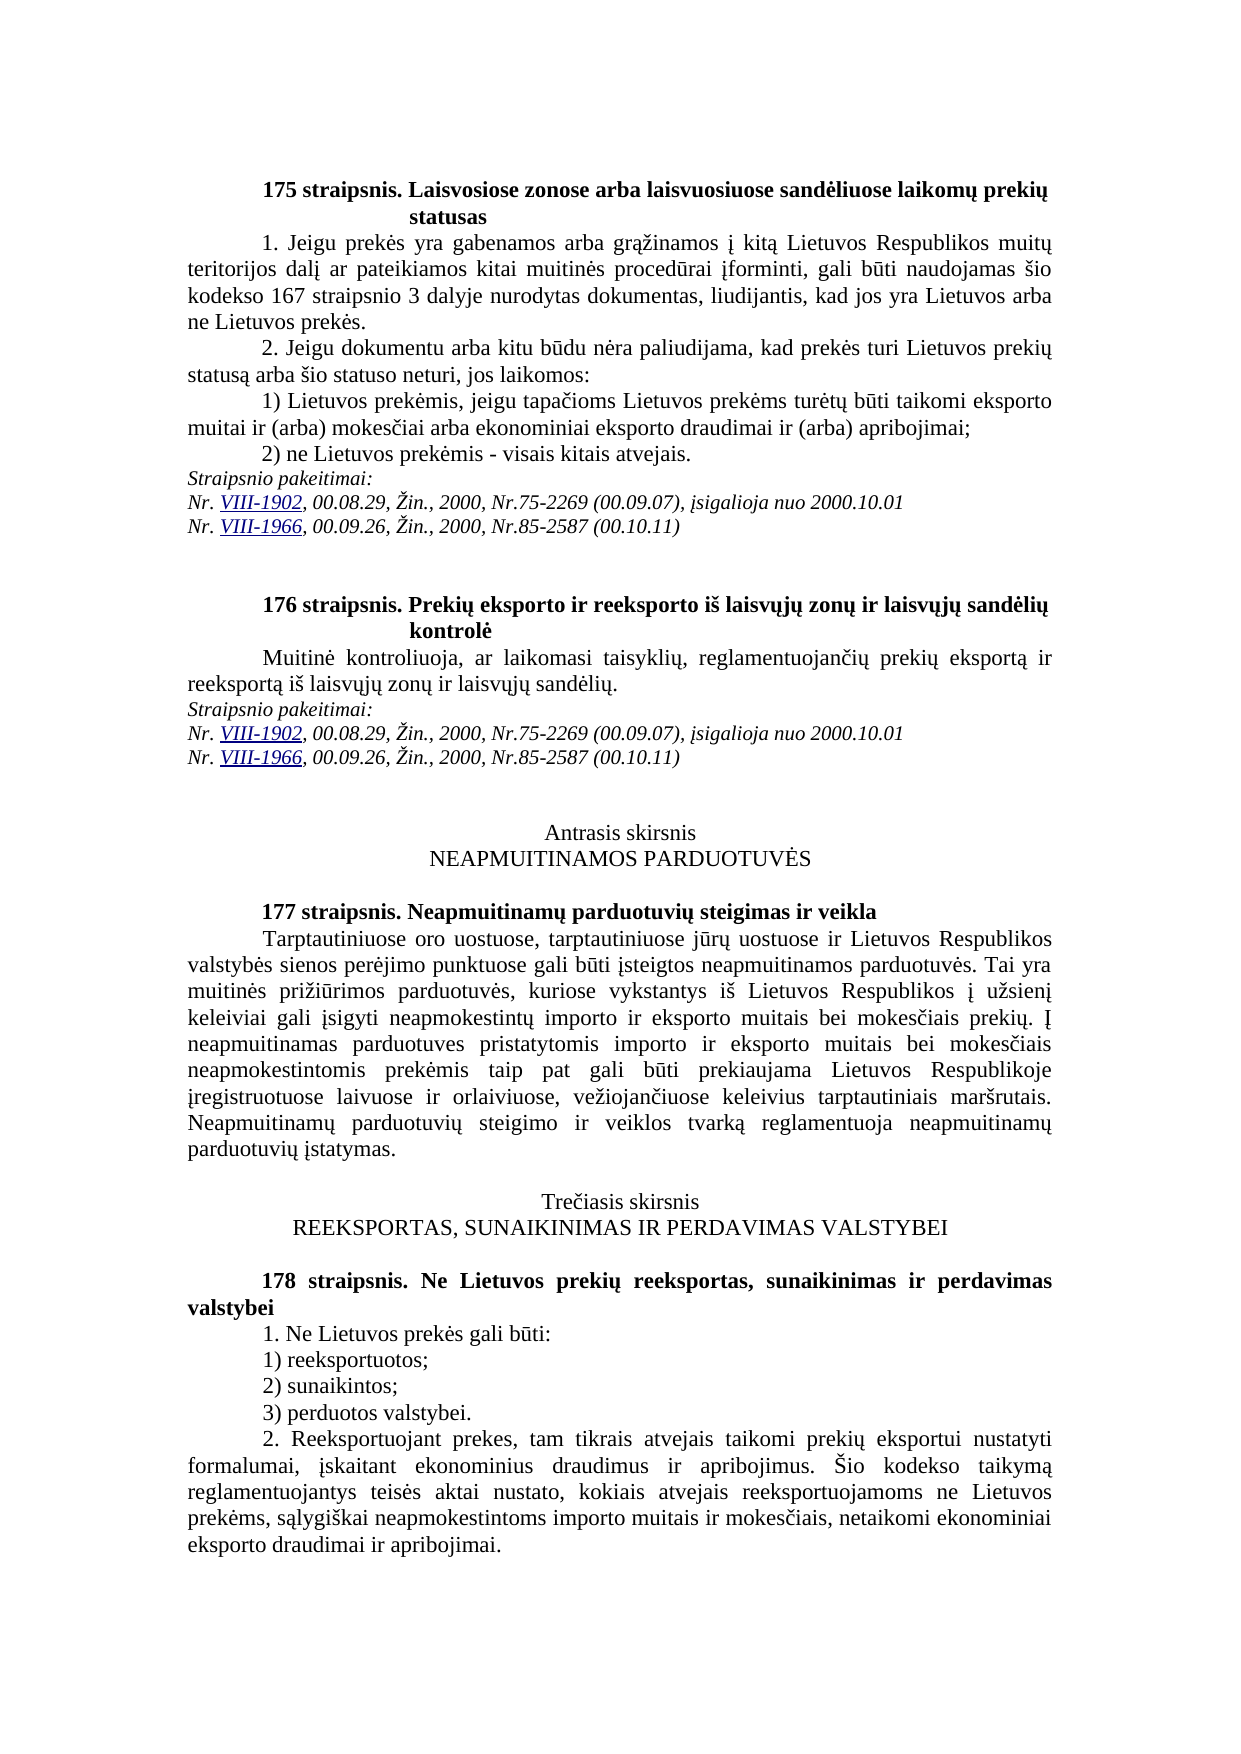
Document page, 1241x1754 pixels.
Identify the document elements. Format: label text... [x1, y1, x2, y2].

text Tarptautiniuose oro uostuose, tarptautiniuose jūrų uostuose ir Lietuvos Respublikos valstybės sienos perėjimo punktuose gali būti įsteigtos neapmuitinamos parduotuvės. Tai yra muitinės prižiūrimos parduotuvės, kuriose vykstantys iš Lietuvos Respublikos į užsienį keleiviai gali įsigyti neapmokestintų importo ir eksporto muitais bei mokesčiais prekių. Į neapmuitinamas parduotuves pristatytomis importo ir eksporto muitais bei mokesčiais neapmokestintomis prekėmis taip pat gali būti prekiaujama Lietuvos Respublikoje įregistruotuose laivuose ir orlaiviuose, vežiojančiuose keleivius tarptautiniais maršrutais. Neapmuitinamų parduotuvių steigimo ir veiklos tvarką reglamentuoja neapmuitinamų parduotuvių įstatymas. [187, 924, 1053, 1162]
text Straipsnio pakeitimai: [187, 466, 1053, 490]
text 2) sunaikintos; [187, 1373, 1053, 1399]
text 2) ne Lietuvos prekėmis - visais kitais atvejais. [187, 440, 1053, 466]
text 2. Reeksportuojant prekes, tam tikrais atvejais taikomi prekių eksportui nustatyti formalumai, įskaitant ekonominius draudimus ir apribojimus. Šio kodekso taikymą reglamentuojantys teisės aktai nustato, kokiais atvejais reeksportuojamoms ne Lietuvos prekėms, sąlygiškai neapmokestintoms importo muitais ir mokesčiais, netaikomi ekonominiai eksporto draudimai ir apribojimai. [187, 1425, 1053, 1557]
text 1) Lietuvos prekėmis, jeigu tapačioms Lietuvos prekėms turėtų būti taikomi eksporto muitai ir (arba) mokesčiai arba ekonominiai eksporto draudimai ir (arba) apribojimai; [187, 387, 1053, 440]
text kontrolė [409, 617, 1053, 644]
text 175 straipsnis. Laisvosiose zonose arba laisvuosiuose sandėliuose laikomų prekių [262, 176, 1053, 203]
text NEAPMUITINAMOS PARDUOTUVĖS [187, 846, 1053, 872]
text 1. Jeigu prekės yra gabenamos arba grąžinamos į kitą Lietuvos Respublikos muitų teritorijos dalį ar pateikiamos kitai muitinės procedūrai įforminti, gali būti naudojamas šio kodekso 167 straipsnio 3 dalyje nurodytas dokumentas, liudijantis, kad jos yra Lietuvos arba ne Lietuvos prekės. [187, 229, 1053, 334]
text Antrasis skirsnis [187, 819, 1053, 846]
text Straipsnio pakeitimai: [187, 697, 1053, 721]
text 177 straipsnis. Neapmuitinamų parduotuvių steigimas ir veikla [187, 898, 1053, 924]
text Nr. VIII-1902, 00.08.29, Žin., 2000, Nr.75-2269 (00.09.07), įsigalioja nuo 2000.10.01 [187, 721, 1053, 745]
text Nr. VIII-1966, 00.09.26, Žin., 2000, Nr.85-2587 (00.10.11) [187, 514, 1053, 538]
text Nr. VIII-1966, 00.09.26, Žin., 2000, Nr.85-2587 (00.10.11) [187, 745, 1053, 769]
text 2. Jeigu dokumentu arba kitu būdu nėra paliudijama, kad prekės turi Lietuvos prekių statusą arba šio statuso neturi, jos laikomos: [187, 334, 1053, 387]
text REEKSPORTAS, SUNAIKINIMAS IR PERDAVIMAS VALSTYBEI [187, 1214, 1053, 1241]
text 178 straipsnis. Ne Lietuvos prekių reeksportas, sunaikinimas ir perdavimas valstybei [187, 1267, 1053, 1320]
text Trečiasis skirsnis [187, 1188, 1053, 1214]
text 176 straipsnis. Prekių eksporto ir reeksporto iš laisvųjų zonų ir laisvųjų sandėlių [262, 591, 1053, 617]
text Muitinė kontroliuoja, ar laikomasi taisyklių, reglamentuojančių prekių eksportą ir reeksportą iš laisvųjų zonų ir laisvųjų sandėlių. [187, 644, 1053, 697]
text Nr. VIII-1902, 00.08.29, Žin., 2000, Nr.75-2269 (00.09.07), įsigalioja nuo 2000.10.01 [187, 490, 1053, 514]
text statusas [409, 203, 1053, 229]
text 3) perduotos valstybei. [187, 1399, 1053, 1425]
text 1) reeksportuotos; [187, 1346, 1053, 1373]
text 1. Ne Lietuvos prekės gali būti: [187, 1320, 1053, 1346]
